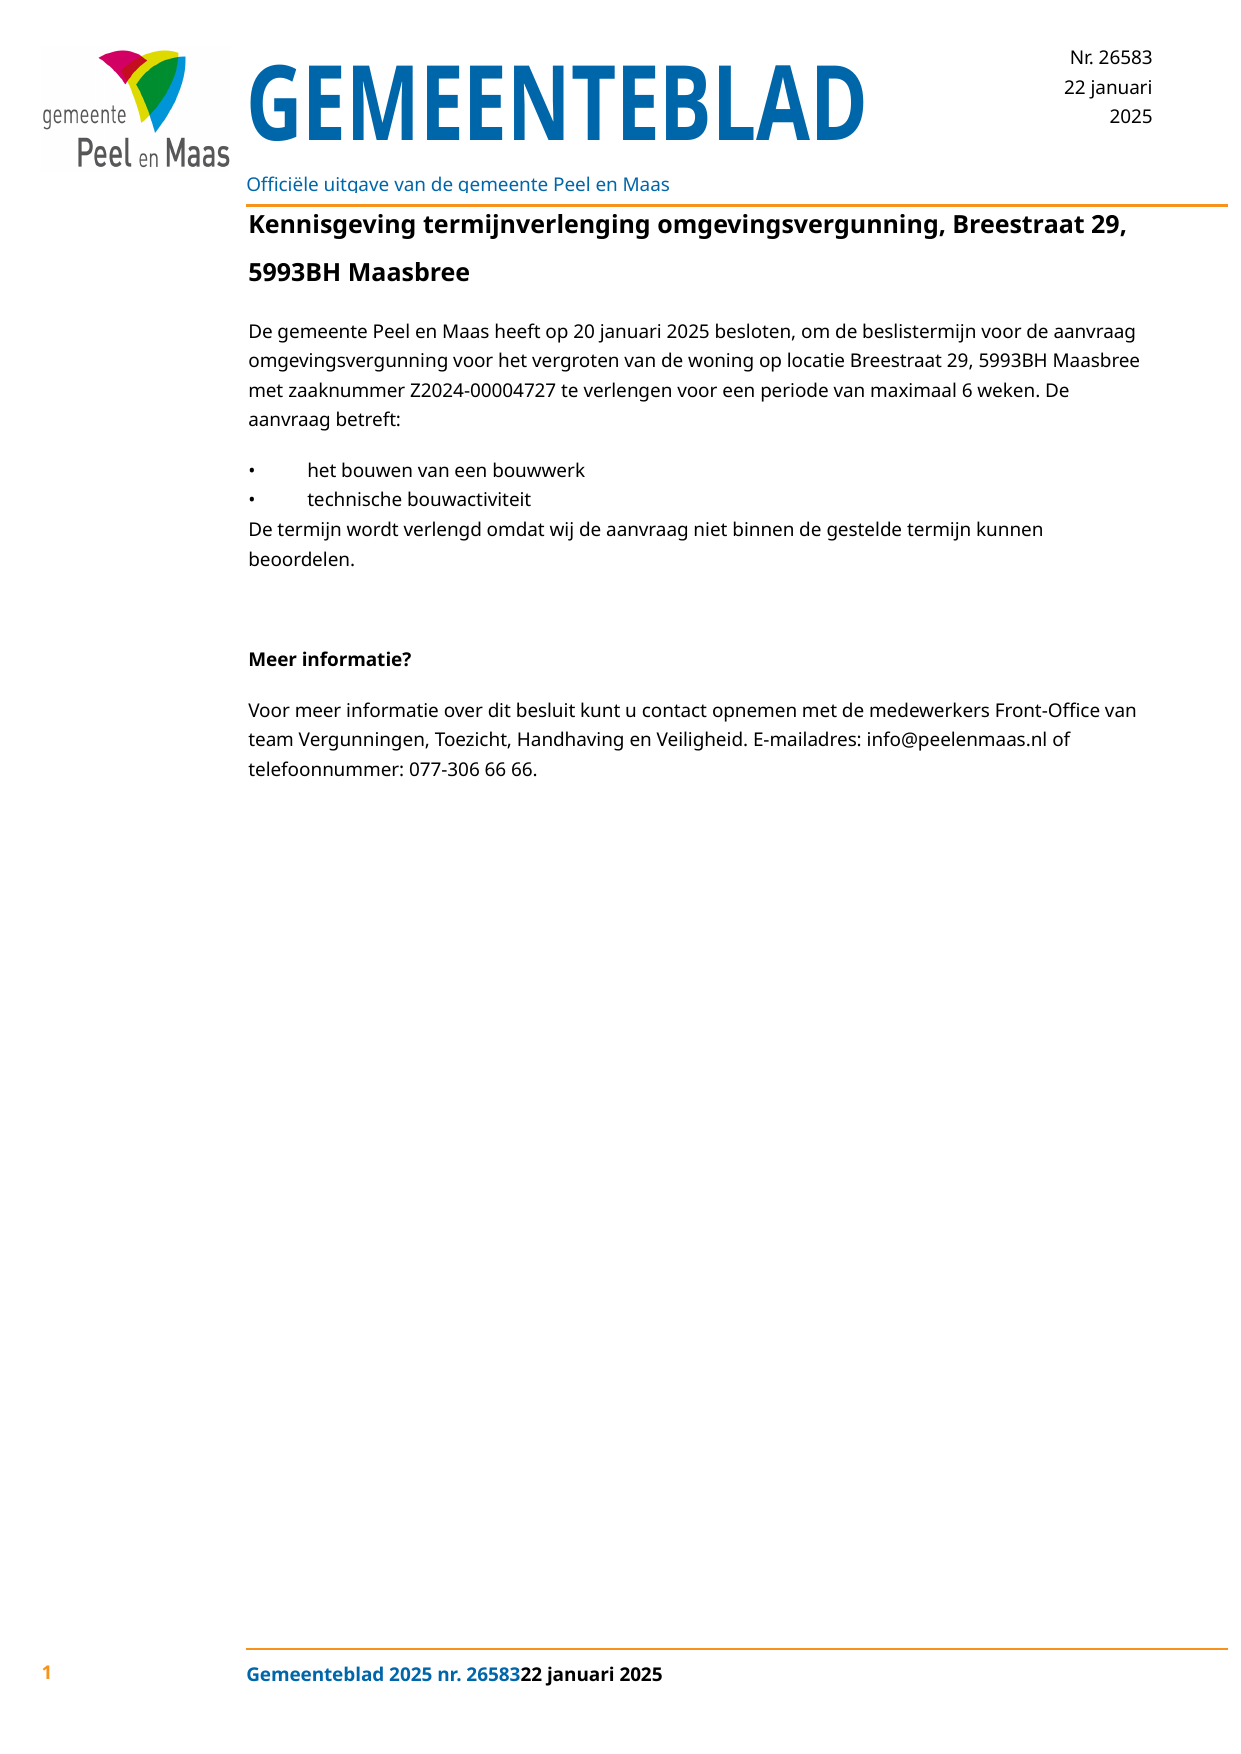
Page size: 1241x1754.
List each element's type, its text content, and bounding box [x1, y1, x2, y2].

text Meer informatie? [248, 647, 1152, 672]
text Voor meer informatie over dit besluit kunt u contact opnemen met de medewerkers Front-Office van team Vergunningen, Toezicht, Handhaving en Veiligheid. E-mailadres: info@peelenmaas.nl of telefoonnummer: 077-306 66 66. [248, 697, 1152, 782]
text Kennisgeving termijnverlenging omgevingsvergunning, Breestraat 29, 5993BH Maasbree [248, 207, 1152, 288]
text De gemeente Peel en Maas heeft op 20 januari 2025 besloten, om de beslistermijn voor de aanvraag omgevingsvergunning voor het vergroten van de woning op locatie Breestraat 29, 5993BH Maasbree met zaaknummer Z2024-00004727 te verlengen voor een periode van maximaal 6 weken. De aanvraag betreft: [248, 318, 1152, 432]
list technische bouwactiviteit [248, 487, 1152, 512]
picture [41, 47, 231, 172]
list het bouwen van een bouwwerk [248, 457, 1152, 483]
text De termijn wordt verlengd omdat wij de aanvraag niet binnen de gestelde termijn kunnen beoordelen. [248, 516, 1152, 572]
